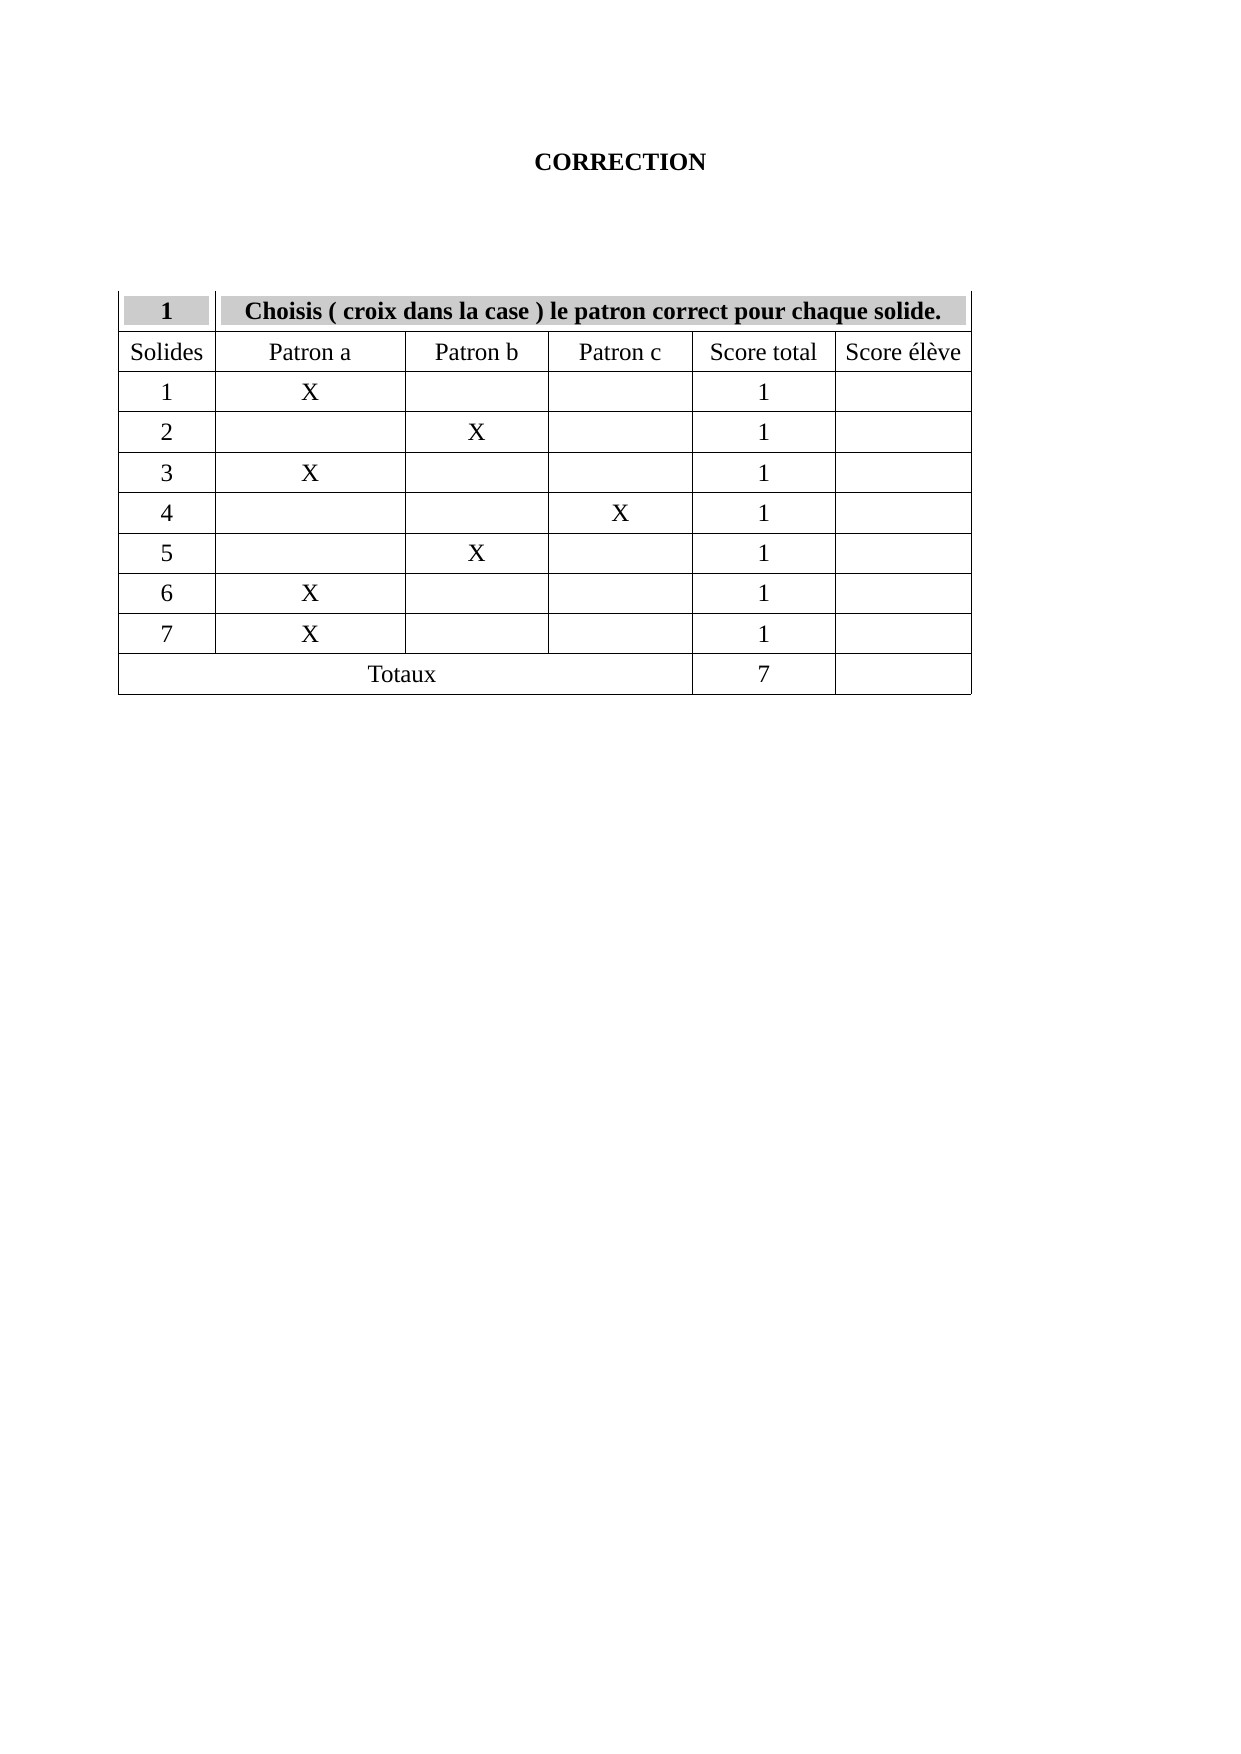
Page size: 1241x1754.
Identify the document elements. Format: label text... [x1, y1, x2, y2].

text CORRECTION [118, 147, 1122, 176]
table_cell [406, 372, 548, 411]
table_cell [549, 574, 692, 613]
table_cell [549, 372, 692, 411]
table_cell 1 [693, 534, 835, 573]
table_cell 1 [693, 453, 835, 492]
table_cell 4 [119, 493, 215, 532]
table_cell Patron b [406, 332, 548, 371]
table_header Choisis ( croix dans la case ) le patron correct pour chaque solide. [216, 291, 971, 331]
table_cell [549, 453, 692, 492]
table_cell 1 [693, 574, 835, 613]
table_cell X [549, 493, 692, 532]
table_cell Totaux [119, 654, 692, 694]
table_cell X [406, 412, 548, 452]
table_cell [216, 412, 405, 452]
table_cell [836, 654, 971, 694]
table_cell X [216, 574, 405, 613]
table_cell X [216, 453, 405, 492]
table_cell [406, 453, 548, 492]
table_cell [216, 534, 405, 573]
table_cell 6 [119, 574, 215, 613]
table_cell [406, 574, 548, 613]
table_cell 5 [119, 534, 215, 573]
table_cell 7 [119, 614, 215, 653]
table_cell Score total [693, 332, 835, 371]
table_cell 1 [693, 412, 835, 452]
table_cell Patron a [216, 332, 405, 371]
table_cell [836, 412, 971, 452]
table_cell X [406, 534, 548, 573]
table_header 1 [119, 291, 215, 331]
table_cell Score élève [836, 332, 971, 371]
table_cell 1 [693, 493, 835, 532]
table_cell 1 [693, 614, 835, 653]
table_cell Solides [119, 332, 215, 371]
table_cell [836, 453, 971, 492]
table_cell Patron c [549, 332, 692, 371]
table_cell 7 [693, 654, 835, 694]
table_cell [216, 493, 405, 532]
table_cell 1 [119, 372, 215, 411]
table_cell [836, 614, 971, 653]
table_cell [836, 372, 971, 411]
table_cell 3 [119, 453, 215, 492]
table_cell [549, 534, 692, 573]
table_cell 2 [119, 412, 215, 452]
table_cell [836, 574, 971, 613]
table_cell [836, 493, 971, 532]
table_cell X [216, 614, 405, 653]
table_cell 1 [693, 372, 835, 411]
table_cell [836, 534, 971, 573]
table_cell X [216, 372, 405, 411]
table_cell [406, 493, 548, 532]
table_cell [549, 412, 692, 452]
table_cell [406, 614, 548, 653]
table_cell [549, 614, 692, 653]
